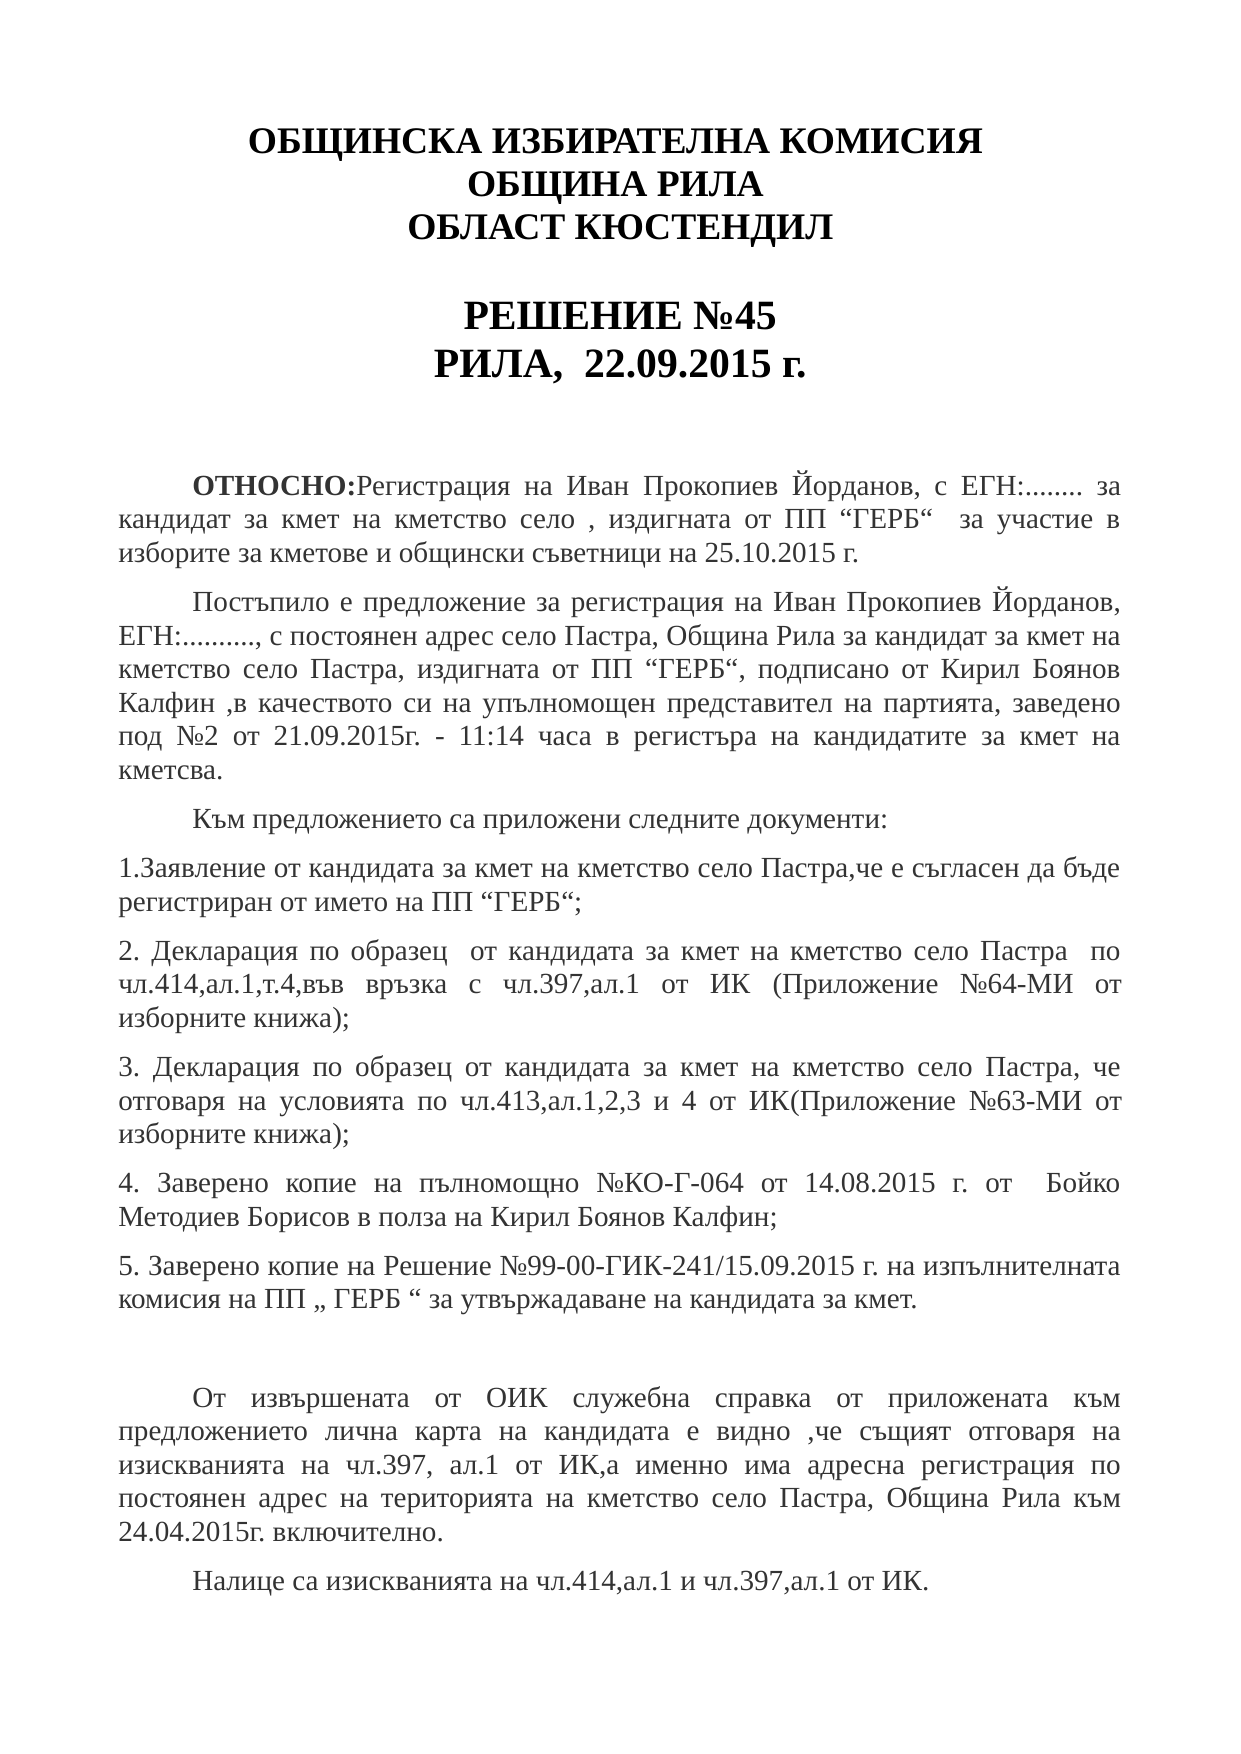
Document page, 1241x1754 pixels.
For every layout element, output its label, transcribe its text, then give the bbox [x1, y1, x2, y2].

text 2. Декларация по образец от кандидата за кмет на кметство село Пастра по чл.414,ал.1,т.4,във връзка с чл.397,ал.1 от ИК (Приложение №64-МИ от изборните книжа); [118, 933, 1122, 1033]
text ОБЩИНСКА ИЗБИРАТЕЛНА КОМИСИЯ [118, 118, 1122, 161]
text РЕШЕНИЕ №45 [118, 291, 1122, 338]
text РИЛА, 22.09.2015 г. [118, 338, 1122, 386]
text ОБЩИНА РИЛА [118, 161, 1122, 204]
text 3. Декларация по образец от кандидата за кмет на кметство село Пастра, че отговаря на условията по чл.413,ал.1,2,3 и 4 от ИК(Приложение №63-МИ от изборните книжа); [118, 1049, 1122, 1150]
text ОТНОСНО:Регистрация на Иван Прокопиев Йорданов, с ЕГН:........ за кандидат за кмет на кметство село , издигната от ПП “ГЕРБ“ за участие в изборите за кметове и общински съветници на 25.10.2015 г. [118, 468, 1122, 568]
text Към предложението са приложени следните документи: [118, 801, 1122, 834]
text От извършената от ОИК служебна справка от приложената към предложението лична карта на кандидата е видно ,че същият отговаря на изискванията на чл.397, ал.1 от ИК,а именно има адресна регистрация по постоянен адрес на територията на кметство село Пастра, Община Рила към 24.04.2015г. включително. [118, 1380, 1122, 1548]
text ОБЛАСТ КЮСТЕНДИЛ [118, 204, 1122, 247]
text Налице са изискванията на чл.414,ал.1 и чл.397,ал.1 от ИК. [118, 1563, 1122, 1597]
text 1.Заявление от кандидата за кмет на кметство село Пастра,че е съгласен да бъде регистриран от името на ПП “ГЕРБ“; [118, 850, 1122, 917]
text 5. Заверено копие на Решение №99-00-ГИК-241/15.09.2015 г. на изпълнителната комисия на ПП „ ГЕРБ “ за утвържадаване на кандидата за кмет. [118, 1248, 1122, 1315]
text 4. Заверено копие на пълномощно №КО-Г-064 от 14.08.2015 г. от Бойко Методиев Борисов в полза на Кирил Боянов Калфин; [118, 1165, 1122, 1232]
text Постъпило е предложение за регистрация на Иван Прокопиев Йорданов, ЕГН:.........., с постоянен адрес село Пастра, Община Рила за кандидат за кмет на кметство село Пастра, издигната от ПП “ГЕРБ“, подписано от Кирил Боянов Калфин ,в качеството си на упълномощен представител на партията, заведено под №2 от 21.09.2015г. - 11:14 часа в регистъра на кандидатите за кмет на кметсва. [118, 584, 1122, 785]
